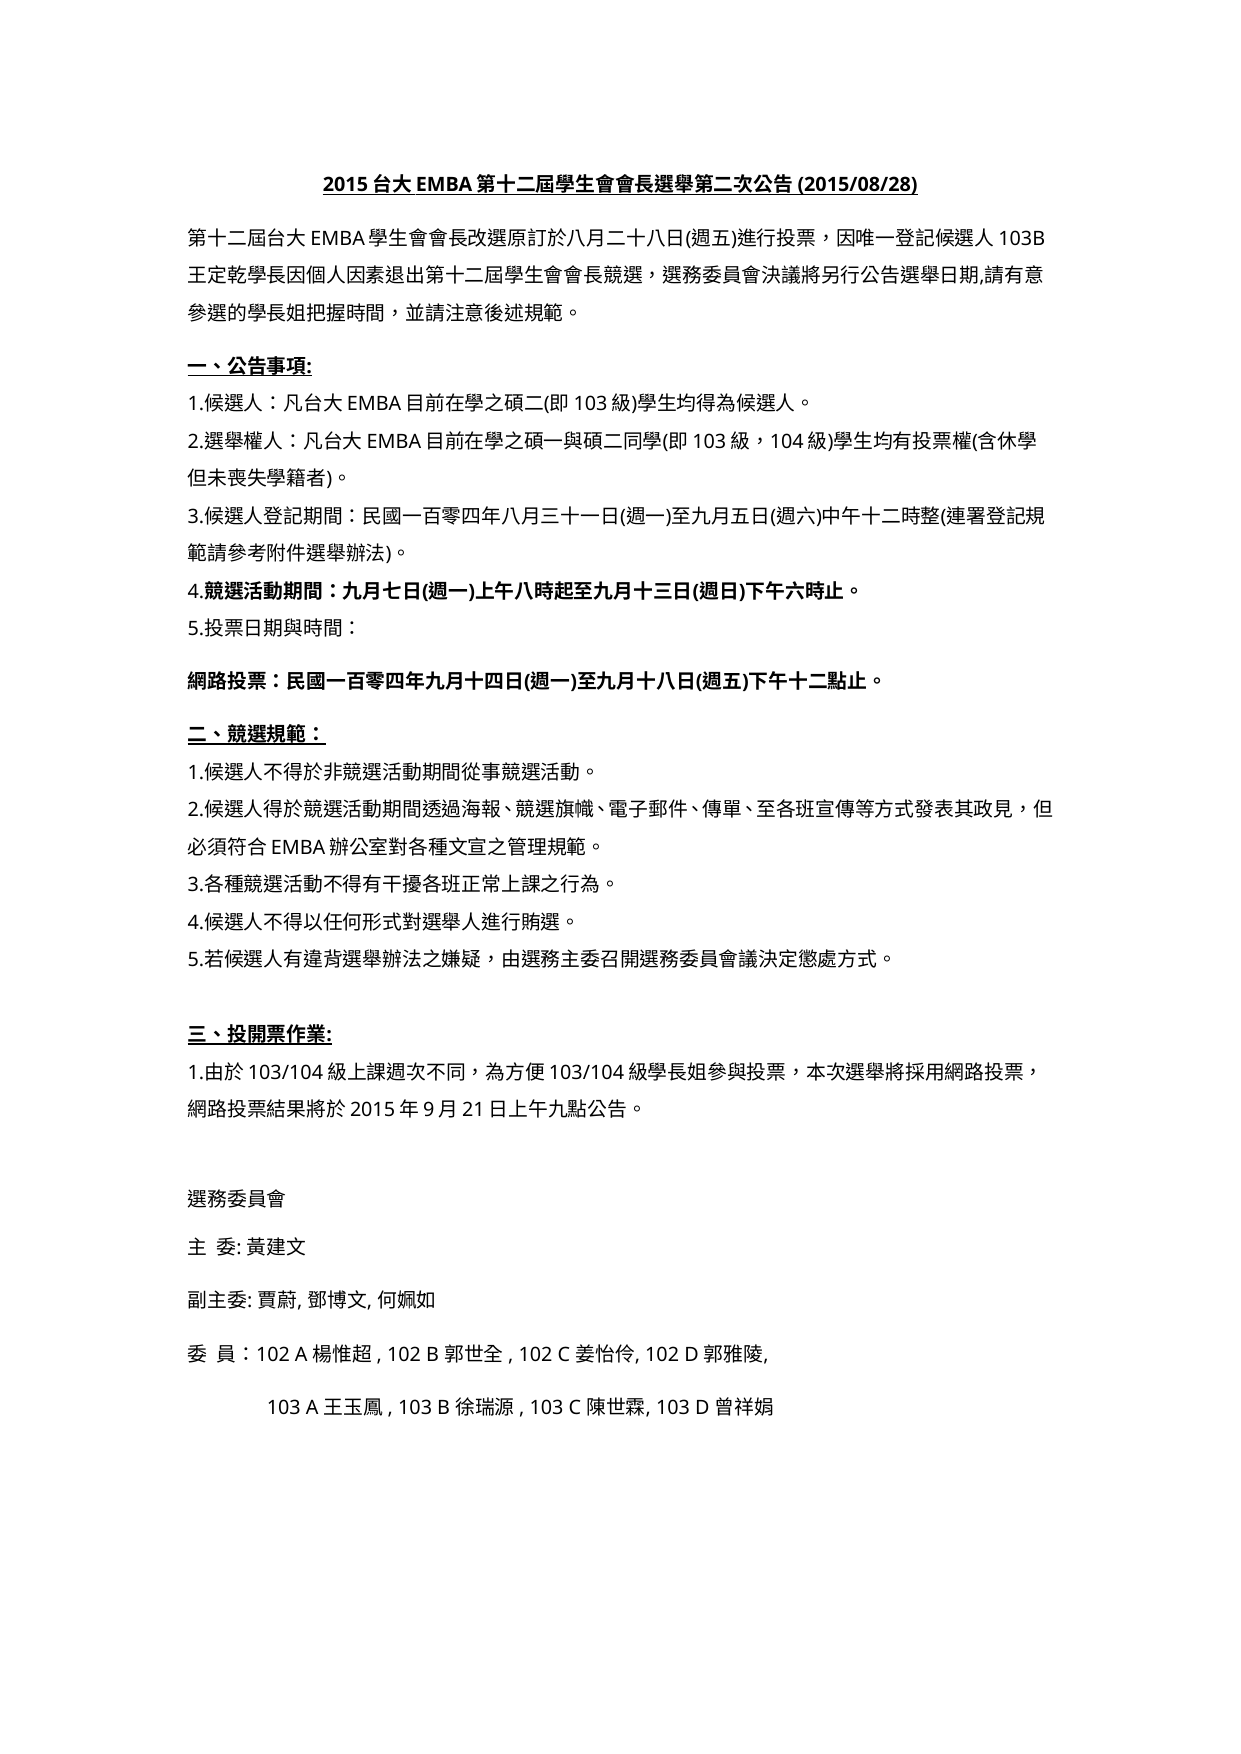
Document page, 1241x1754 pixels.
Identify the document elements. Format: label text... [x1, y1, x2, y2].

text 2015台大EMBA第十二屆學生會會長選舉第二次公告 (2015/08/28) [187, 164, 1053, 202]
text 副主委: 賈蔚, 鄧博文, 何姵如 [187, 1281, 1053, 1318]
text 委 員：102 A 楊惟超 , 102 B 郭世全 , 102 C 姜怡伶, 102 D 郭雅陵, [187, 1334, 1053, 1371]
text 主 委: 黃建文 [187, 1227, 1053, 1265]
text 103 A 王玉鳳 , 103 B 徐瑞源 , 103 C 陳世霖, 103 D 曾祥娟 [187, 1387, 1053, 1424]
text 網路投票：民國一百零四年九月十四日(週一)至九月十八日(週五)下午十二點止。 [187, 661, 1053, 699]
text 一、公告事項: 1.候選人：凡台大EMBA目前在學之碩二(即103級)學生均得為候選人。 2.選舉權人：凡台大EMBA目前在學之碩一與碩二同學(即103級，104級)學生均有投票權(含休學但未喪失學籍者)。 3.候選人登記期間：民國一百零四年八月三十一日(週一)至九月五日(週六)中午十二時整(連署登記規範請參考附件選舉辦法)。 4.競選活動期間：九月七日(週一)上午八時起至九月十三日(週日)下午六時止。 5.投票日期與時間： [187, 346, 1053, 646]
text 二、競選規範： 1.候選人不得於非競選活動期間從事競選活動。 2.候選人得於競選活動期間透過海報、競選旗幟、電子郵件、傳單、至各班宣傳等方式發表其政見，但必須符合EMBA辦公室對各種文宣之管理規範。 3.各種競選活動不得有干擾各班正常上課之行為。 4.候選人不得以任何形式對選舉人進行賄選。 5.若候選人有違背選舉辦法之嫌疑，由選務主委召開選務委員會議決定懲處方式。 三、投開票作業: 1.由於103/104級上課週次不同，為方便103/104級學長姐參與投票，本次選舉將採用網路投票，網路投票結果將於2015年9月21日上午九點公告。 [187, 714, 1053, 1164]
text 選務委員會 [187, 1183, 1053, 1212]
text 第十二屆台大EMBA學生會會長改選原訂於八月二十八日(週五)進行投票，因唯一登記候選人103B王定乾學長因個人因素退出第十二屆學生會會長競選，選務委員會決議將另行公告選舉日期,請有意參選的學長姐把握時間，並請注意後述規範。 [187, 218, 1053, 330]
